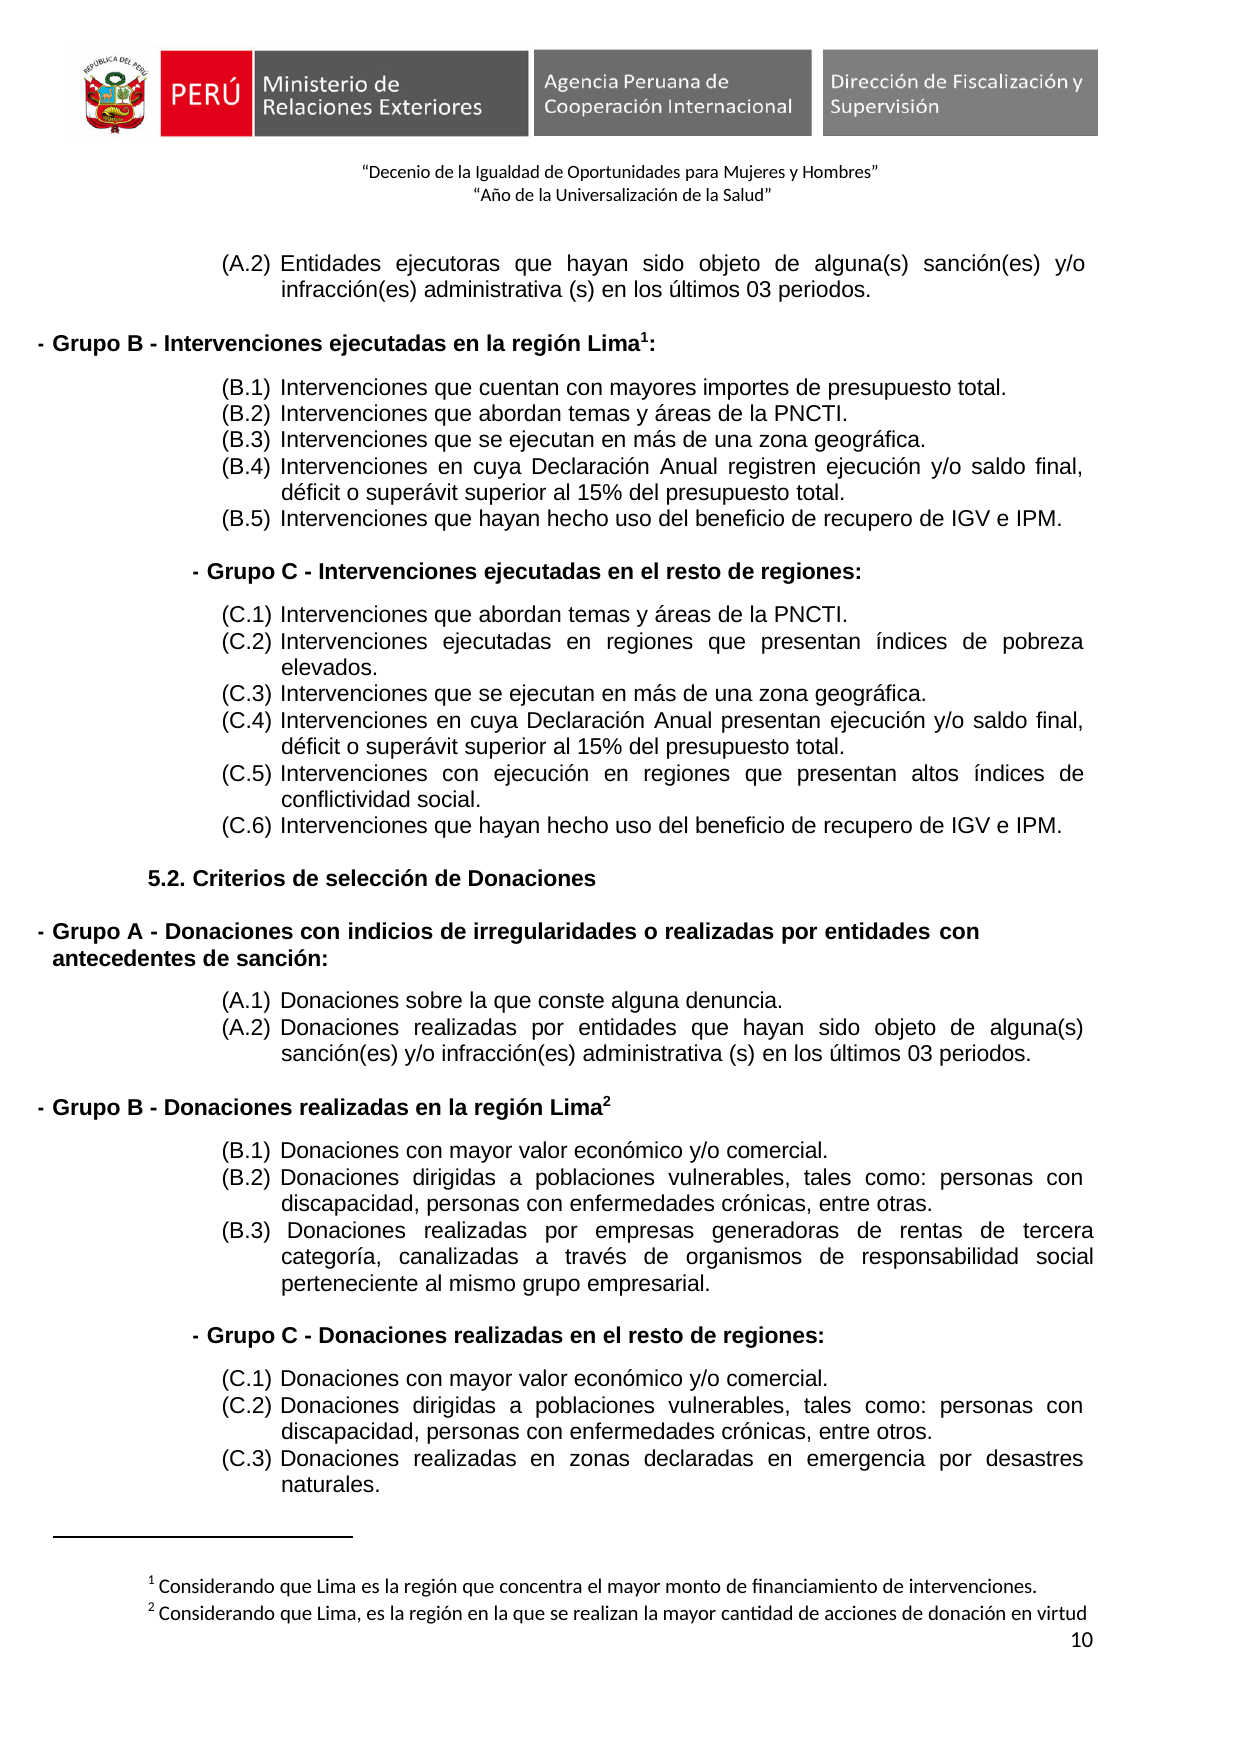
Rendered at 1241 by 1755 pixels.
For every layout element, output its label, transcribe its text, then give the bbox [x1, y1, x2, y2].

text (C.2) Intervenciones ejecutadas en regiones que presentan índices de pobreza elevados. [221, 628, 1094, 681]
text (C.4) Intervenciones en cuya Declaración Anual presentan ejecución y/o saldo final, déficit o superávit superior al 15% del presupuesto total. [221, 707, 1092, 760]
text (C.1) Donaciones con mayor valor económico y/o comercial. [221, 1365, 1113, 1392]
text (A.1) Donaciones sobre la que conste alguna denuncia. [221, 987, 1113, 1014]
text (B.1) Intervenciones que cuentan con mayores importes de presupuesto total. (B.2) Intervenciones que abordan temas y áreas de la PNCTI. [221, 373, 1053, 426]
text 1 Considerando que Lima es la región que concentra el mayor monto de financiamiento de intervenciones. [148, 1573, 1113, 1598]
text 2 Considerando que Lima, es la región en la que se realizan la mayor cantidad de acciones de donación en virtud [148, 1598, 1092, 1626]
text (B.3) Intervenciones que se ejecutan en más de una zona geográfica. [221, 426, 1113, 453]
text (A.2) Donaciones realizadas por entidades que hayan sido objeto de alguna(s) sanción(es) y/o infracción(es) administrativa (s) en los últimos 03 periodos. [221, 1014, 1092, 1067]
text - Grupo C - Donaciones realizadas en el resto de regiones: [192, 1322, 1113, 1349]
text (C.3) Donaciones realizadas en zonas declaradas en emergencia por desastres naturales. [221, 1445, 1092, 1497]
text (A.2) Entidades ejecutoras que hayan sido objeto de alguna(s) sanción(es) y/o infracción(es) administrativa (s) en los últimos 03 periodos. [221, 250, 1094, 303]
text (C.2) Donaciones dirigidas a poblaciones vulnerables, tales como: personas con discapacidad, personas con enfermedades crónicas, entre otros. [221, 1392, 1092, 1444]
text - Grupo C - Intervenciones ejecutadas en el resto de regiones: [192, 558, 1113, 584]
list Grupo B - Donaciones realizadas en la región Lima2 [38, 1092, 1113, 1121]
text (C.5) Intervenciones con ejecución en regiones que presentan altos índices de conflictividad social. [221, 760, 1092, 813]
list Grupo A - Donaciones con indicios de irregularidades o realizadas por entidades con antecedentes de sanción: [38, 918, 1092, 971]
text (C.3) Intervenciones que se ejecutan en más de una zona geográfica. [221, 681, 1113, 707]
text (B.2) Donaciones dirigidas a poblaciones vulnerables, tales como: personas con discapacidad, personas con enfermedades crónicas, entre otras. [221, 1164, 1092, 1217]
text (B.5) Intervenciones que hayan hecho uso del beneficio de recupero de IGV e IPM. [221, 506, 1113, 532]
text (B.4) Intervenciones en cuya Declaración Anual registren ejecución y/o saldo final, déficit o superávit superior al 15% del presupuesto total. [221, 453, 1094, 506]
list Grupo B - Intervenciones ejecutadas en la región Lima1: [38, 328, 1113, 357]
text (C.6) Intervenciones que hayan hecho uso del beneficio de recupero de IGV e IPM. [221, 813, 1113, 839]
list Criterios de selección de Donaciones [148, 865, 1113, 892]
text (C.1) Intervenciones que abordan temas y áreas de la PNCTI. [221, 601, 1113, 628]
text (B.1) Donaciones con mayor valor económico y/o comercial. [221, 1137, 1113, 1164]
text (B.3) Donaciones realizadas por empresas generadoras de rentas de tercera categoría, canalizadas a través de organismos de responsabilidad social perteneciente al mismo grupo empresarial. [221, 1217, 1094, 1296]
